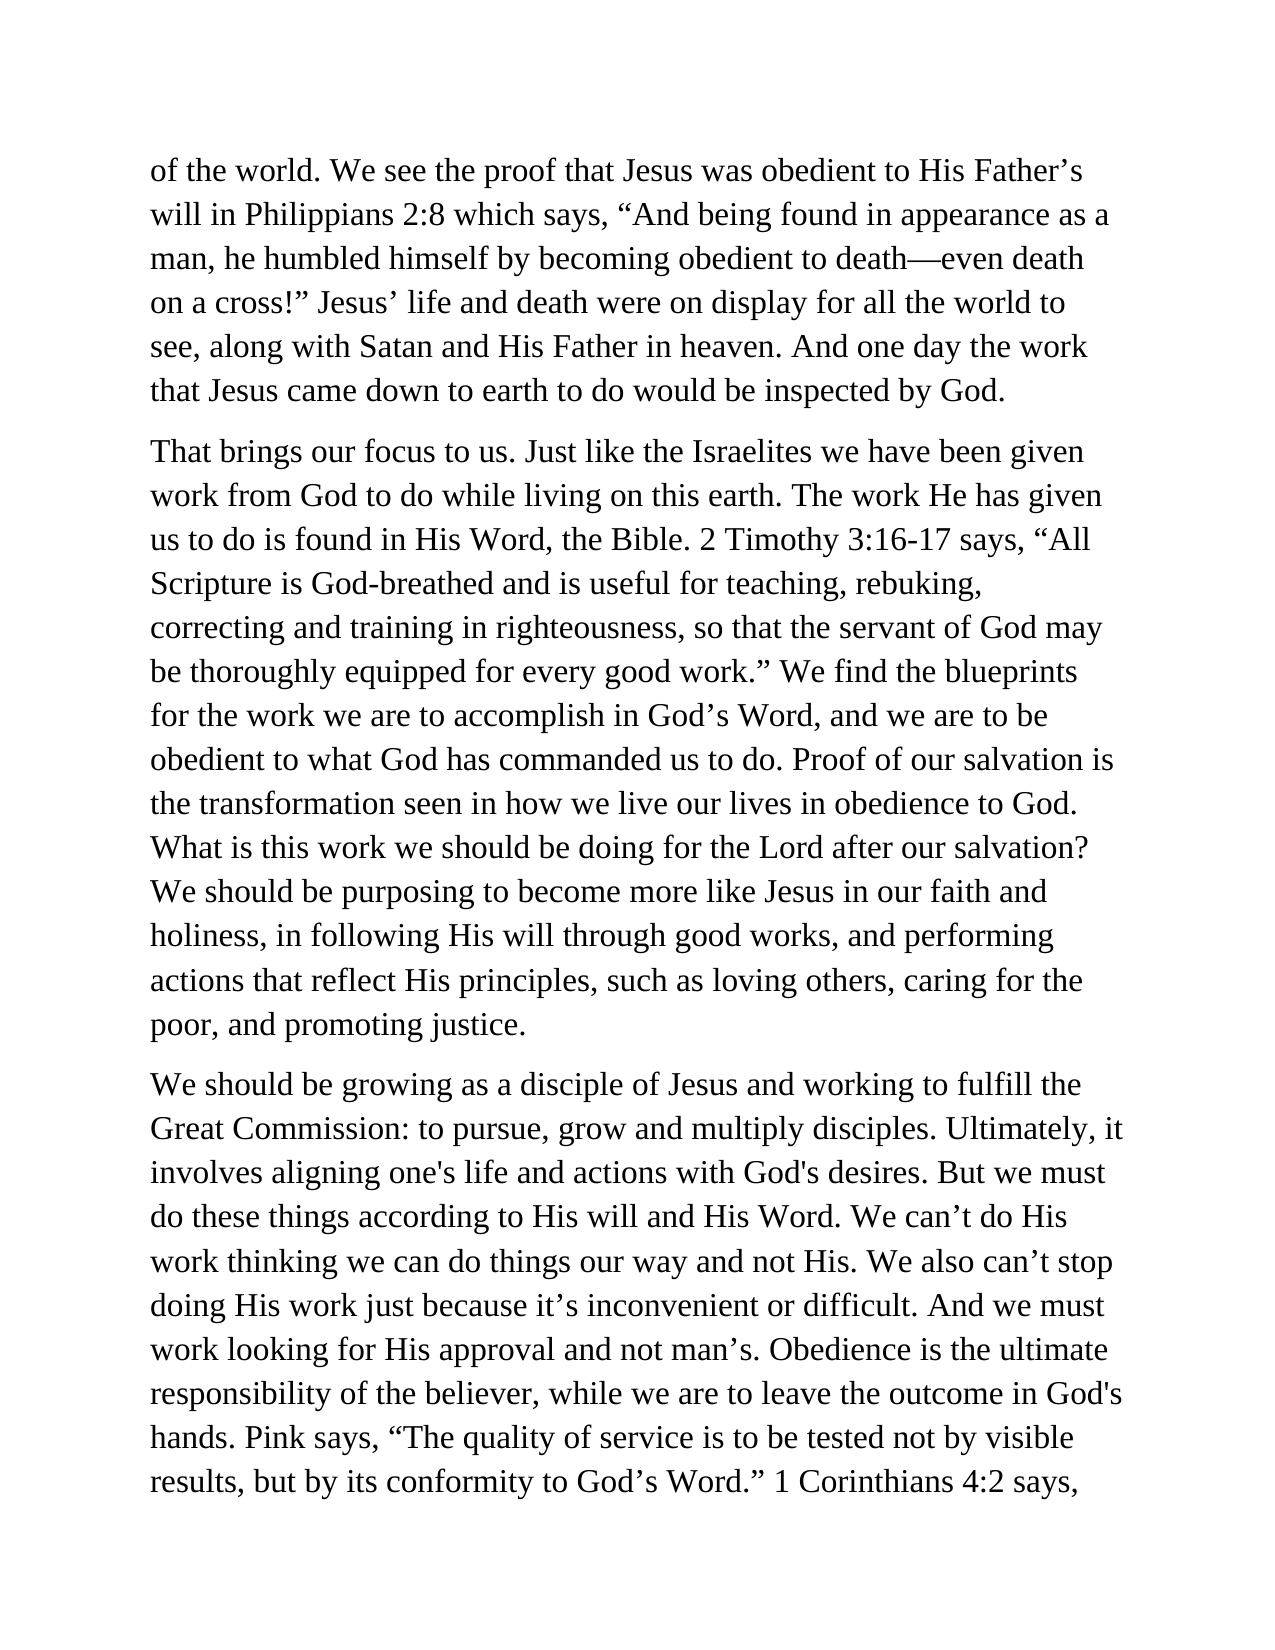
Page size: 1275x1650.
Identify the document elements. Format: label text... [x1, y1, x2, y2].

text of the world. We see the proof that Jesus was obedient to His Father’s will in Philippians 2:8 which says, “And being found in appearance as a man, he humbled himself by becoming obedient to death—even death on a cross!” Jesus’ life and death were on display for all the world to see, along with Satan and His Father in heaven. And one day the work that Jesus came down to earth to do would be inspected by God. [150, 150, 1125, 409]
text We should be growing as a disciple of Jesus and working to fulfill the Great Commission: to pursue, grow and multiply disciples. Ultimately, it involves aligning one's life and actions with God's desires. But we must do these things according to His will and His Word. We can’t do His work thinking we can do things our way and not His. We also can’t stop doing His work just because it’s inconvenient or difficult. And we must work looking for His approval and not man’s. Obedience is the ultimate responsibility of the believer, while we are to leave the outcome in God's hands. Pink says, “The quality of service is to be tested not by visible results, but by its conformity to God’s Word.” 1 Corinthians 4:2 says, [150, 1064, 1125, 1499]
text That brings our focus to us. Just like the Israelites we have been given work from God to do while living on this earth. The work He has given us to do is found in His Word, the Bible. 2 Timothy 3:16-17 says, “All Scripture is God-breathed and is useful for teaching, rebuking, correcting and training in righteousness, so that the servant of God may be thoroughly equipped for every good work.” We find the blueprints for the work we are to accomplish in God’s Word, and we are to be obedient to what God has commanded us to do. Proof of our salvation is the transformation seen in how we live our lives in obedience to God. What is this work we should be doing for the Lord after our salvation? We should be purposing to become more like Jesus in our faith and holiness, in following His will through good works, and performing actions that reflect His principles, such as loving others, caring for the poor, and promoting justice. [150, 431, 1125, 1042]
